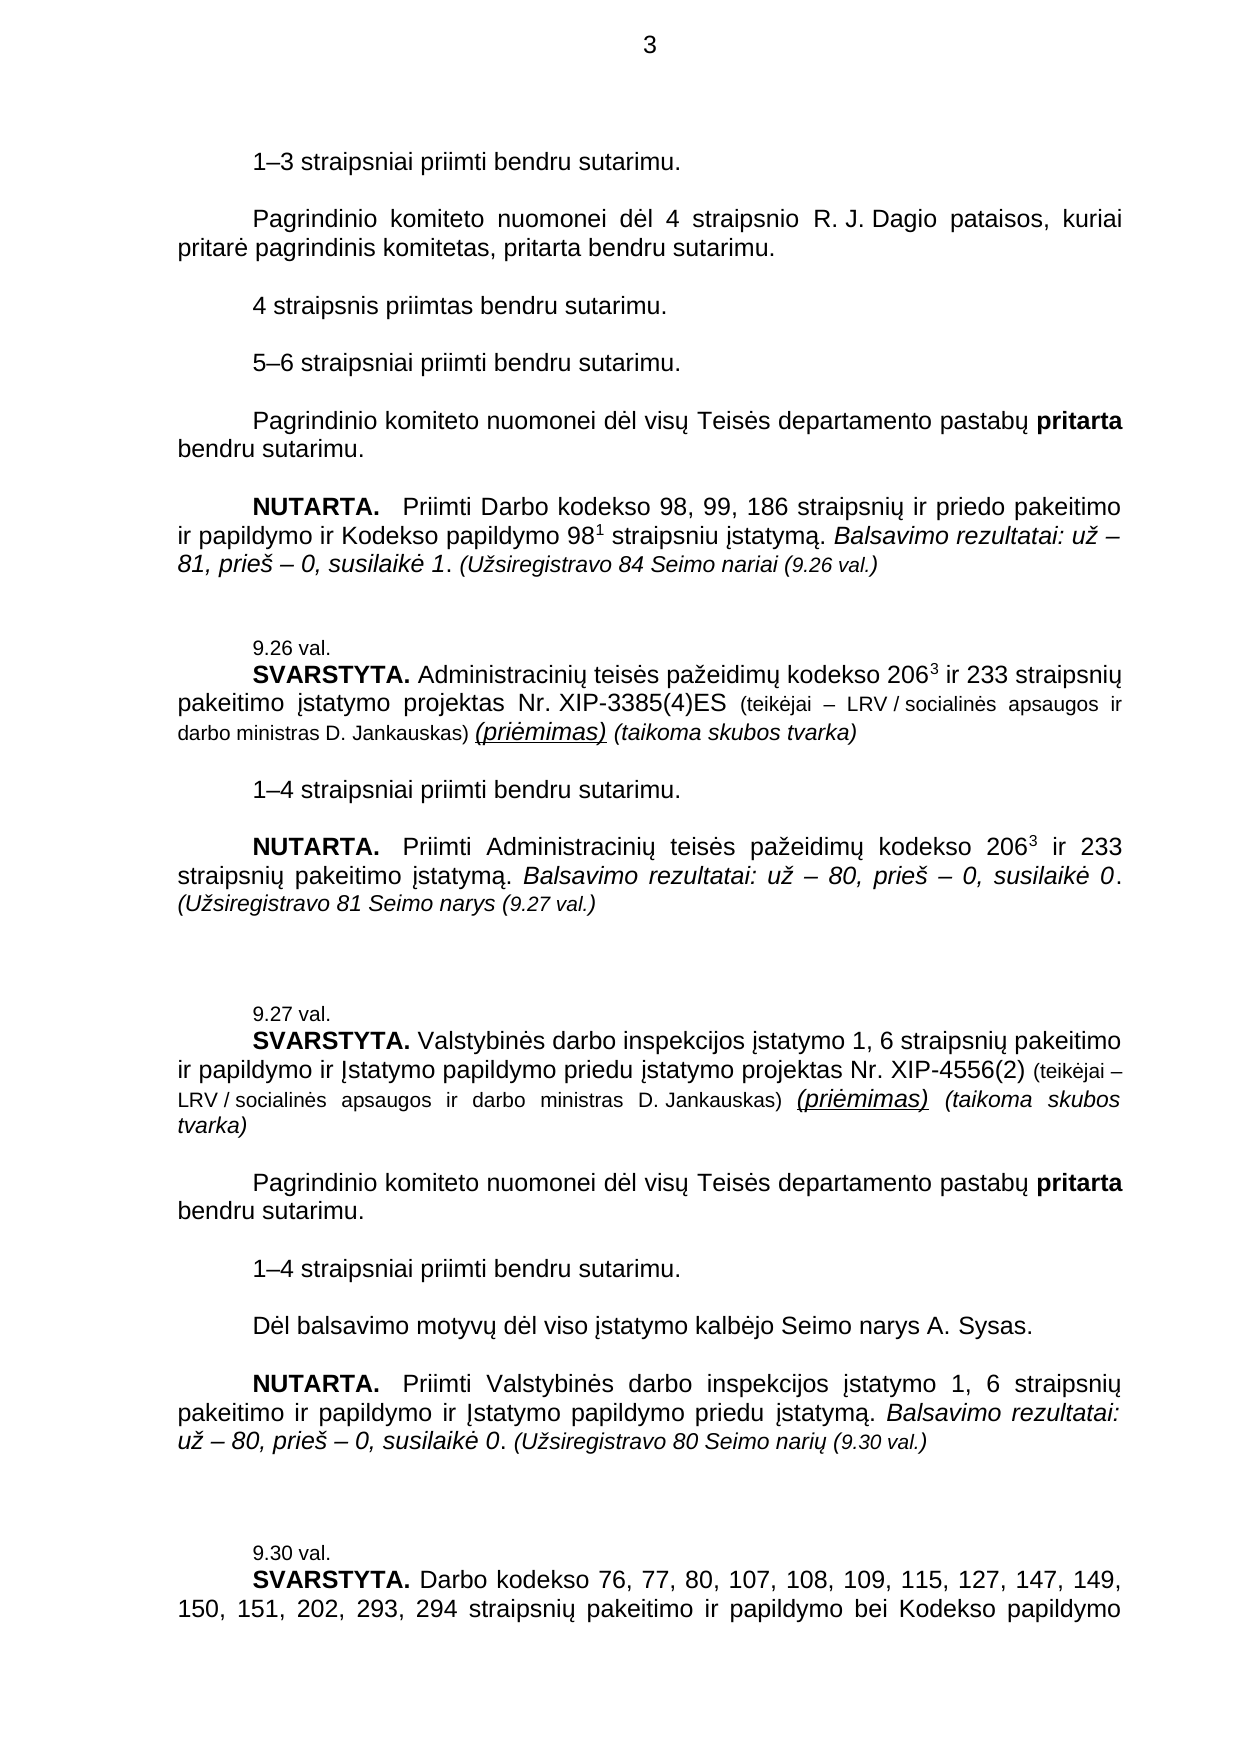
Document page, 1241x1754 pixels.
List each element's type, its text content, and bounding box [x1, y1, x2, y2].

text Pagrindinio komiteto nuomonei dėl 4 straipsnio R. J. Dagio pataisos, kuriai pritarė pagrindinis komitetas, pritarta bendru sutarimu. [177, 204, 1122, 262]
text Pagrindinio komiteto nuomonei dėl visų Teisės departamento pastabų pritarta bendru sutarimu. [177, 406, 1122, 463]
text Pagrindinio komiteto nuomonei dėl visų Teisės departamento pastabų pritarta bendru sutarimu. [177, 1167, 1122, 1225]
text 1–4 straipsniai priimti bendru sutarimu. [177, 1254, 1122, 1282]
text SVARSTYTA. Valstybinės darbo inspekcijos įstatymo 1, 6 straipsnių pakeitimo ir papildymo ir Įstatymo papildymo priedu įstatymo projektas Nr. XIP-4556(2) (teikėjai – LRV / socialinės apsaugos ir darbo ministras D. Jankauskas) (priėmimas) (taikoma skubos tvarka) [177, 1026, 1122, 1139]
text 1–3 straipsniai priimti bendru sutarimu. [177, 147, 1122, 176]
text 4 straipsnis priimtas bendru sutarimu. [177, 291, 1122, 319]
text Dėl balsavimo motyvų dėl viso įstatymo kalbėjo Seimo narys A. Sysas. [177, 1311, 1122, 1340]
text 9.30 val. [177, 1541, 1122, 1565]
text 1–4 straipsniai priimti bendru sutarimu. [177, 774, 1122, 803]
text 9.27 val. [177, 1002, 1122, 1026]
text 5–6 straipsniai priimti bendru sutarimu. [177, 348, 1122, 377]
text NUTARTA. Priimti Valstybinės darbo inspekcijos įstatymo 1, 6 straipsnių pakeitimo ir papildymo ir Įstatymo papildymo priedu įstatymą. Balsavimo rezultatai: už – 80, prieš – 0, susilaikė 0. (Užsiregistravo 80 Seimo narių (9.30 val.) [177, 1369, 1122, 1455]
text NUTARTA. Priimti Administracinių teisės pažeidimų kodekso 2063 ir 233 straipsnių pakeitimo įstatymą. Balsavimo rezultatai: už – 80, prieš – 0, susilaikė 0. (Užsiregistravo 81 Seimo narys (9.27 val.) [177, 832, 1122, 916]
text SVARSTYTA. Administracinių teisės pažeidimų kodekso 2063 ir 233 straipsnių pakeitimo įstatymo projektas Nr. XIP-3385(4)ES (teikėjai – LRV / socialinės apsaugos ir darbo ministras D. Jankauskas) (priėmimas) (taikoma skubos tvarka) [177, 659, 1122, 746]
text NUTARTA. Priimti Darbo kodekso 98, 99, 186 straipsnių ir priedo pakeitimo ir papildymo ir Kodekso papildymo 981 straipsniu įstatymą. Balsavimo rezultatai: už – 81, prieš – 0, susilaikė 1. (Užsiregistravo 84 Seimo nariai (9.26 val.) [177, 492, 1122, 578]
text SVARSTYTA. Darbo kodekso 76, 77, 80, 107, 108, 109, 115, 127, 147, 149, 150, 151, 202, 293, 294 straipsnių pakeitimo ir papildymo bei Kodekso papildymo [177, 1565, 1122, 1623]
text 9.26 val. [177, 636, 1122, 659]
